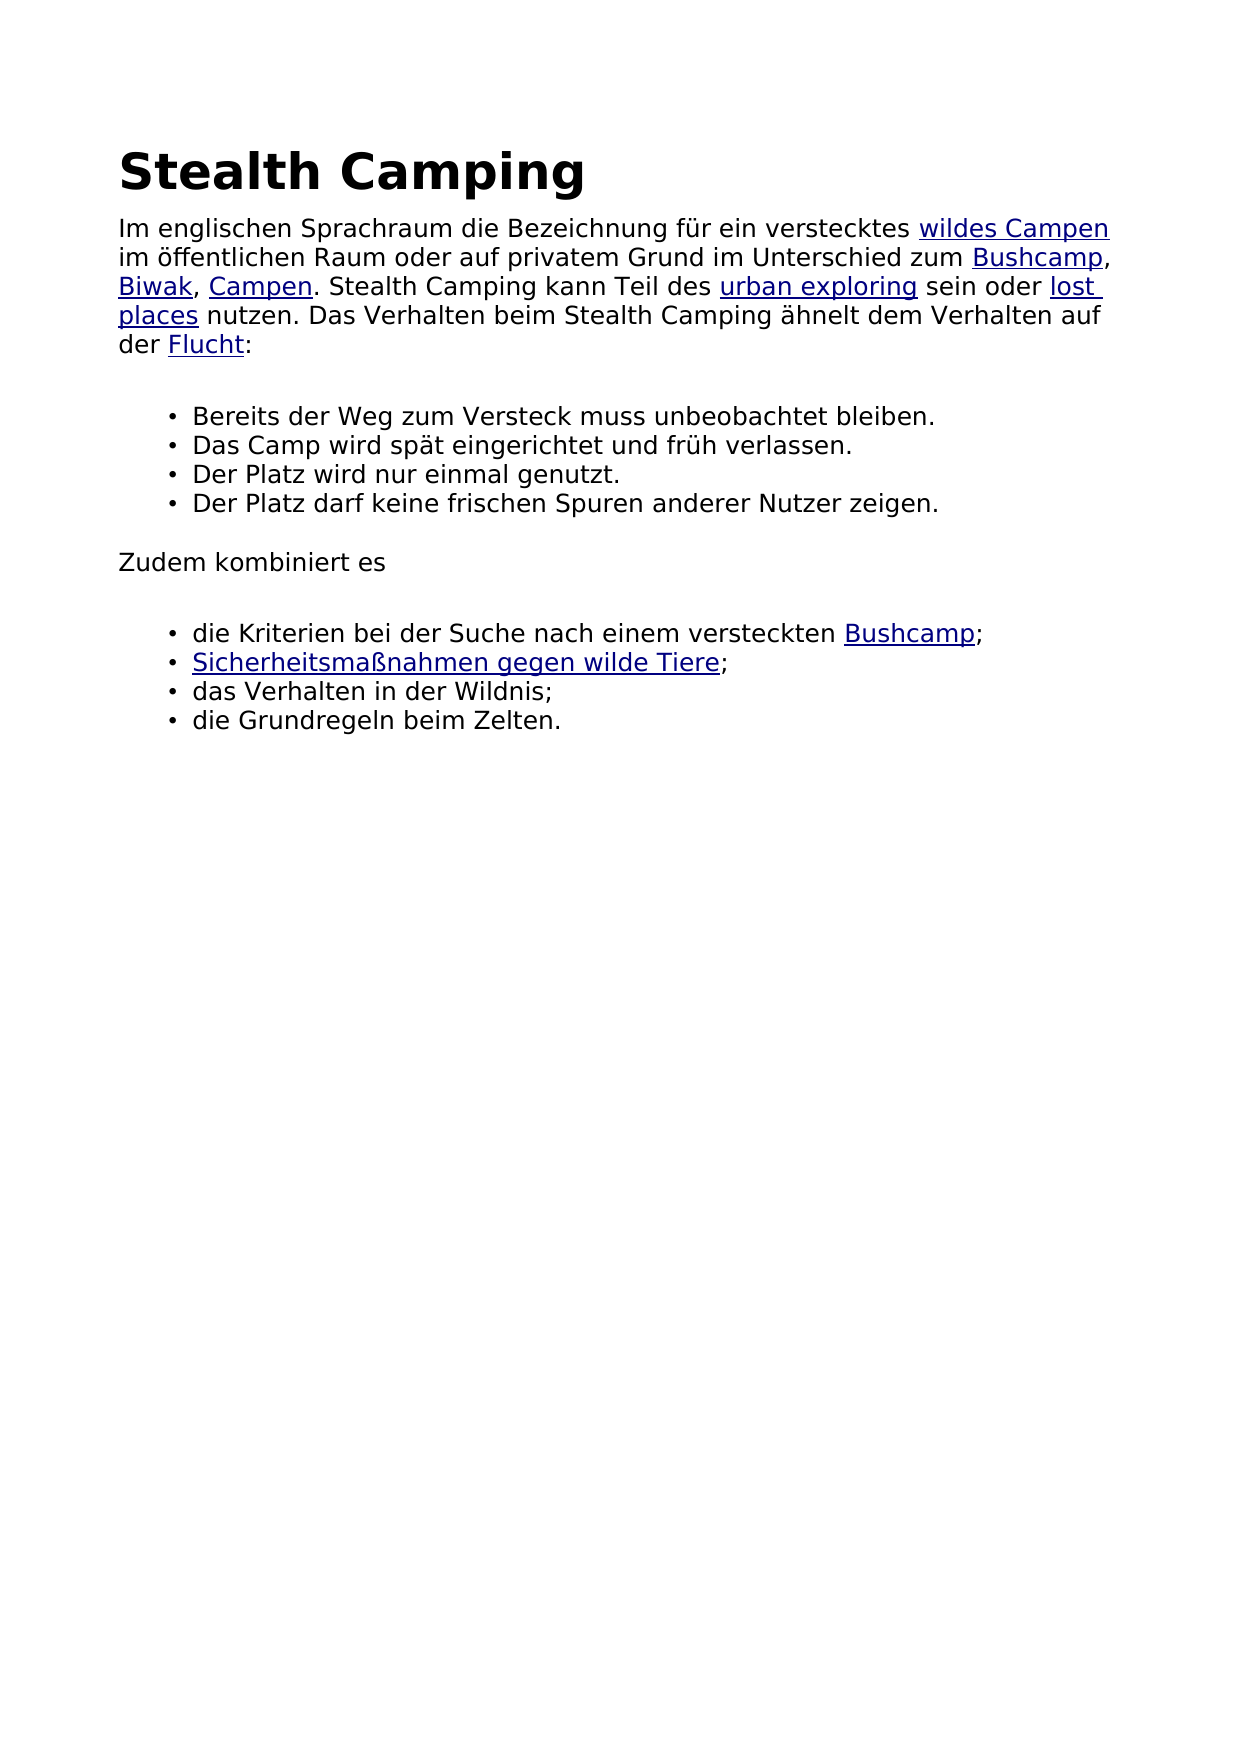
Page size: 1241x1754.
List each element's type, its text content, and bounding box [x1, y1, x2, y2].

text Im englischen Sprachraum die Bezeichnung für ein verstecktes wildes Campen im öffentlichen Raum oder auf privatem Grund im Unterschied zum Bushcamp, Biwak, Campen. Stealth Camping kann Teil des urban exploring sein oder lost places nutzen. Das Verhalten beim Stealth Camping ähnelt dem Verhalten auf der Flucht: [118, 214, 1122, 360]
list Der Platz darf keine frischen Spuren anderer Nutzer zeigen. [177, 489, 1122, 518]
list die Kriterien bei der Suche nach einem versteckten Bushcamp; [177, 619, 1122, 648]
list das Verhalten in der Wildnis; [177, 677, 1122, 706]
list Bereits der Weg zum Versteck muss unbeobachtet bleiben. [177, 402, 1122, 431]
list Sicherheitsmaßnahmen gegen wilde Tiere; [177, 648, 1122, 677]
list Das Camp wird spät eingerichtet und früh verlassen. [177, 431, 1122, 460]
text Zudem kombiniert es [118, 548, 1122, 577]
subtitle Stealth Camping [118, 143, 1122, 201]
list die Grundregeln beim Zelten. [177, 706, 1122, 736]
list Der Platz wird nur einmal genutzt. [177, 460, 1122, 489]
